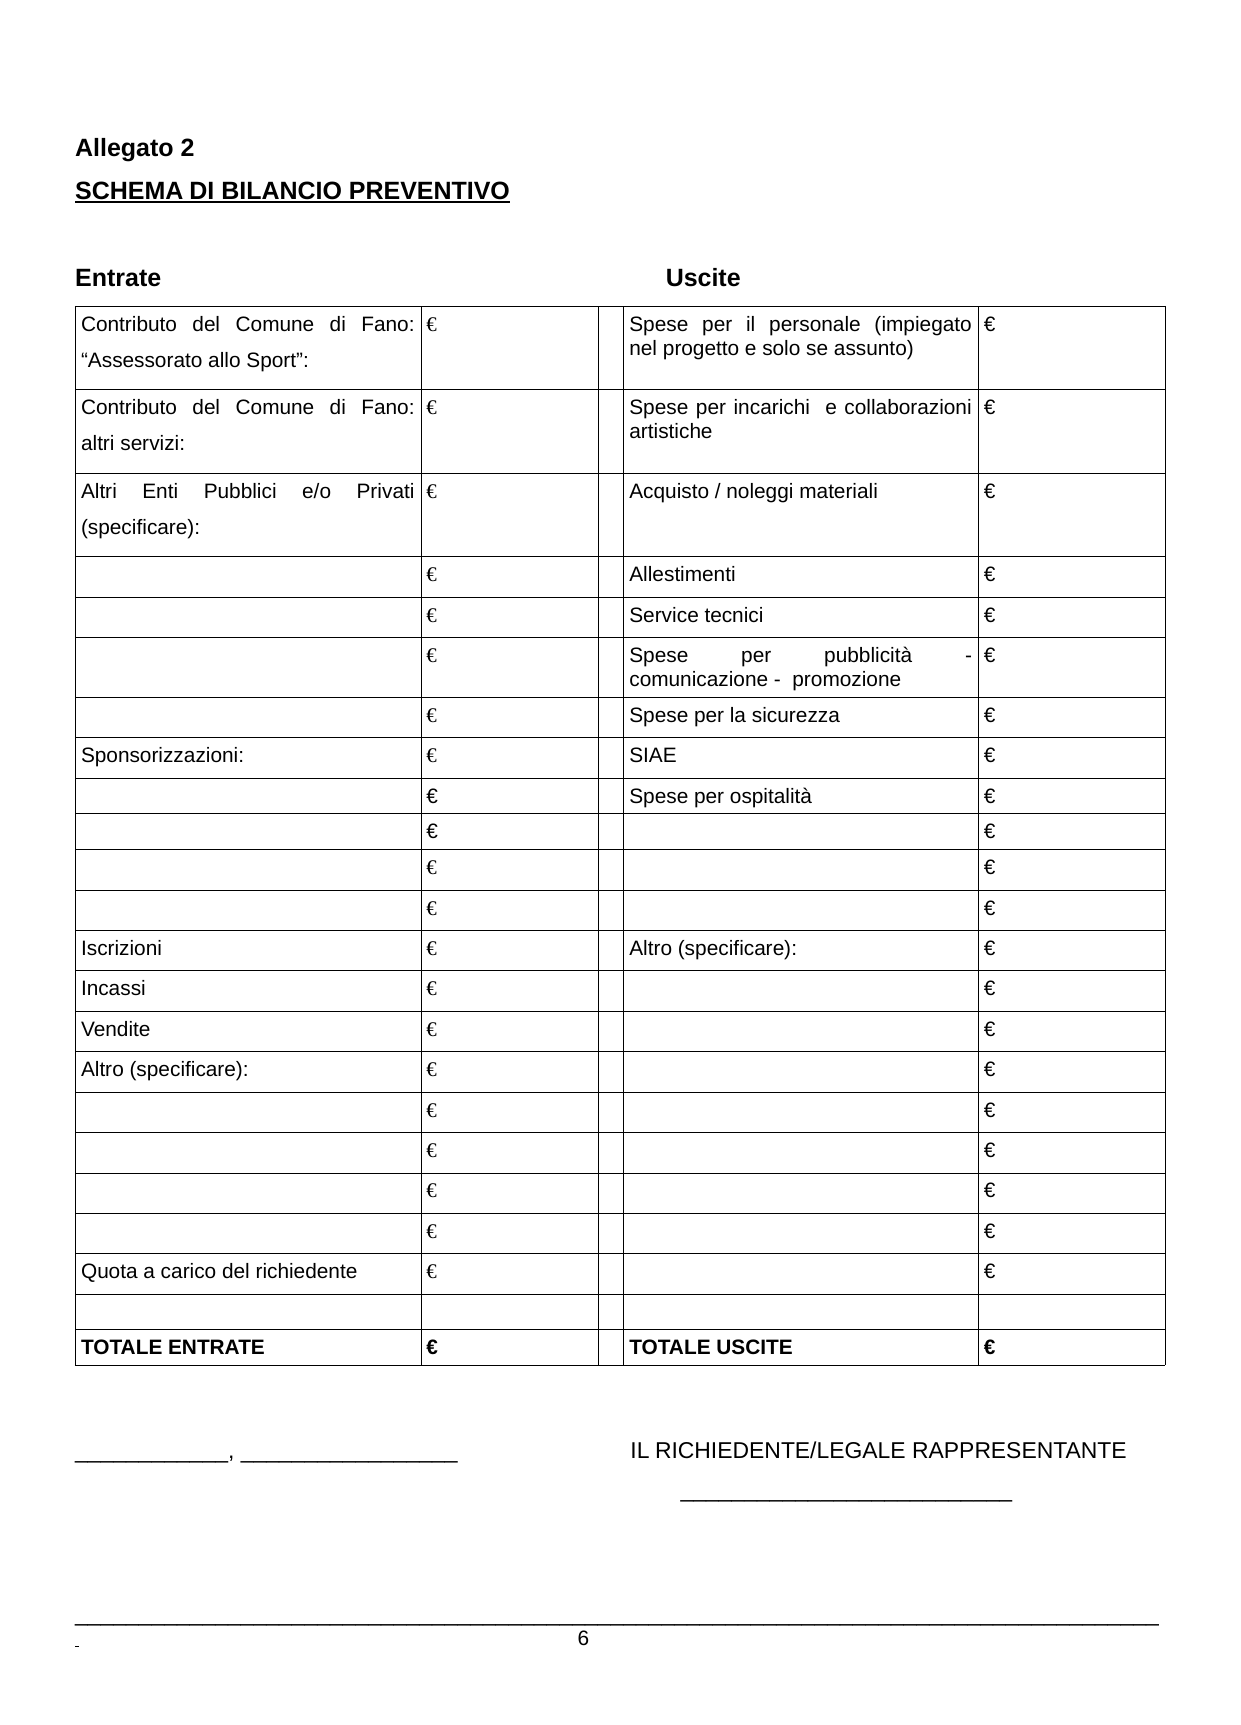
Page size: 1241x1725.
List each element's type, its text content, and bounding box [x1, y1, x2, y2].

table_cell € [979, 390, 1165, 473]
table_cell € [422, 698, 598, 737]
text Allegato 2 [75, 133, 1165, 162]
table_cell € [422, 1254, 598, 1294]
table_cell € [979, 698, 1165, 737]
table_cell € [422, 1012, 598, 1051]
table_cell € [422, 814, 598, 849]
table_cell [76, 698, 421, 737]
table_cell [76, 1133, 421, 1172]
table_cell € [979, 931, 1165, 970]
table_cell € [422, 598, 598, 637]
table_cell [624, 850, 978, 889]
table_cell [624, 971, 978, 1011]
table_cell € [422, 1093, 598, 1132]
table_cell Spese per pubblicità - comunicazione - promozione [624, 638, 978, 697]
table_header € [422, 307, 598, 389]
table_cell € [979, 474, 1165, 556]
table_cell [599, 598, 623, 637]
table_cell Spese per ospitalità [624, 779, 978, 813]
table_header Spese per il personale (impiegato nel progetto e solo se assunto) [624, 307, 978, 389]
table_cell [624, 1295, 978, 1329]
table_cell € [979, 1133, 1165, 1172]
table_cell € [422, 1214, 598, 1253]
table_cell € [979, 814, 1165, 849]
table_cell € [979, 638, 1165, 697]
table_cell [599, 1093, 623, 1132]
table_cell € [979, 1093, 1165, 1132]
table_cell € [422, 891, 598, 930]
table_cell [624, 1133, 978, 1172]
table_cell € [979, 1330, 1165, 1365]
table_cell € [422, 1174, 598, 1213]
table_cell [599, 850, 623, 889]
text Entrate Uscite [75, 263, 1165, 291]
table_cell [599, 1295, 623, 1329]
table_cell [76, 598, 421, 637]
table_cell Contributo del Comune di Fano: altri servizi: [76, 390, 421, 473]
table_cell [76, 1174, 421, 1213]
table_cell [624, 1052, 978, 1092]
table_cell Vendite [76, 1012, 421, 1051]
table_cell € [979, 1052, 1165, 1092]
table_cell [76, 638, 421, 697]
table_header [599, 307, 623, 389]
table_cell [624, 1214, 978, 1253]
table_cell € [422, 738, 598, 778]
table_cell [624, 814, 978, 849]
table_cell Spese per incarichi e collaborazioni artistiche [624, 390, 978, 473]
table_cell [599, 1174, 623, 1213]
text SCHEMA DI BILANCIO PREVENTIVO [75, 176, 1165, 205]
table_cell [599, 1330, 623, 1365]
table_cell [599, 638, 623, 697]
table_header € [979, 307, 1165, 389]
table_cell Altro (specificare): [76, 1052, 421, 1092]
table_cell [599, 738, 623, 778]
table_cell Quota a carico del richiedente [76, 1254, 421, 1294]
table_cell € [422, 1330, 598, 1365]
table_cell € [979, 850, 1165, 889]
table_cell Incassi [76, 971, 421, 1011]
table_cell € [979, 598, 1165, 637]
table_cell € [422, 850, 598, 889]
table_cell [599, 474, 623, 556]
table_cell [599, 390, 623, 473]
table_cell [76, 891, 421, 930]
table_cell [599, 698, 623, 737]
table_cell € [422, 390, 598, 473]
table_cell Iscrizioni [76, 931, 421, 970]
table_cell [76, 1295, 421, 1329]
table_cell Allestimenti [624, 557, 978, 597]
table_cell [599, 779, 623, 813]
table_cell € [422, 971, 598, 1011]
table_cell € [422, 1133, 598, 1172]
table_cell Spese per la sicurezza [624, 698, 978, 737]
text ____________, _________________ IL RICHIEDENTE/LEGALE RAPPRESENTANTE [75, 1437, 1165, 1463]
table_cell € [422, 474, 598, 556]
table_cell [599, 1214, 623, 1253]
table_cell € [979, 1012, 1165, 1051]
text __________________________ [75, 1476, 1165, 1503]
table_cell [599, 971, 623, 1011]
table_cell [599, 1254, 623, 1294]
table_cell € [979, 1214, 1165, 1253]
table_cell [599, 814, 623, 849]
table_cell [599, 1012, 623, 1051]
table_cell [624, 1012, 978, 1051]
table_cell [599, 1133, 623, 1172]
table_cell [599, 931, 623, 970]
table_cell Altro (specificare): [624, 931, 978, 970]
table_cell [624, 891, 978, 930]
table_cell Service tecnici [624, 598, 978, 637]
table_cell € [979, 779, 1165, 813]
table_cell Altri Enti Pubblici e/o Privati (specificare): [76, 474, 421, 556]
table_cell [76, 1093, 421, 1132]
table_cell [422, 1295, 598, 1329]
table_header Contributo del Comune di Fano: “Assessorato allo Sport”: [76, 307, 421, 389]
table_cell [76, 557, 421, 597]
table_cell TOTALE ENTRATE [76, 1330, 421, 1365]
table_cell [76, 814, 421, 849]
table_cell € [422, 931, 598, 970]
table_cell [76, 850, 421, 889]
table_cell Acquisto / noleggi materiali [624, 474, 978, 556]
table_cell [624, 1254, 978, 1294]
table_cell [624, 1174, 978, 1213]
table_cell € [422, 779, 598, 813]
table_cell € [422, 557, 598, 597]
table_cell € [979, 1254, 1165, 1294]
table_cell € [979, 738, 1165, 778]
table_cell € [979, 891, 1165, 930]
table_cell € [979, 971, 1165, 1011]
table_cell € [979, 1174, 1165, 1213]
table_cell [599, 1052, 623, 1092]
table_cell Sponsorizzazioni: [76, 738, 421, 778]
table_cell [624, 1093, 978, 1132]
table_cell [979, 1295, 1165, 1329]
table_cell [599, 891, 623, 930]
table_cell [76, 779, 421, 813]
table_cell [76, 1214, 421, 1253]
table_cell € [979, 557, 1165, 597]
table_cell SIAE [624, 738, 978, 778]
table_cell [599, 557, 623, 597]
table_cell TOTALE USCITE [624, 1330, 978, 1365]
table_cell € [422, 638, 598, 697]
table_cell € [422, 1052, 598, 1092]
